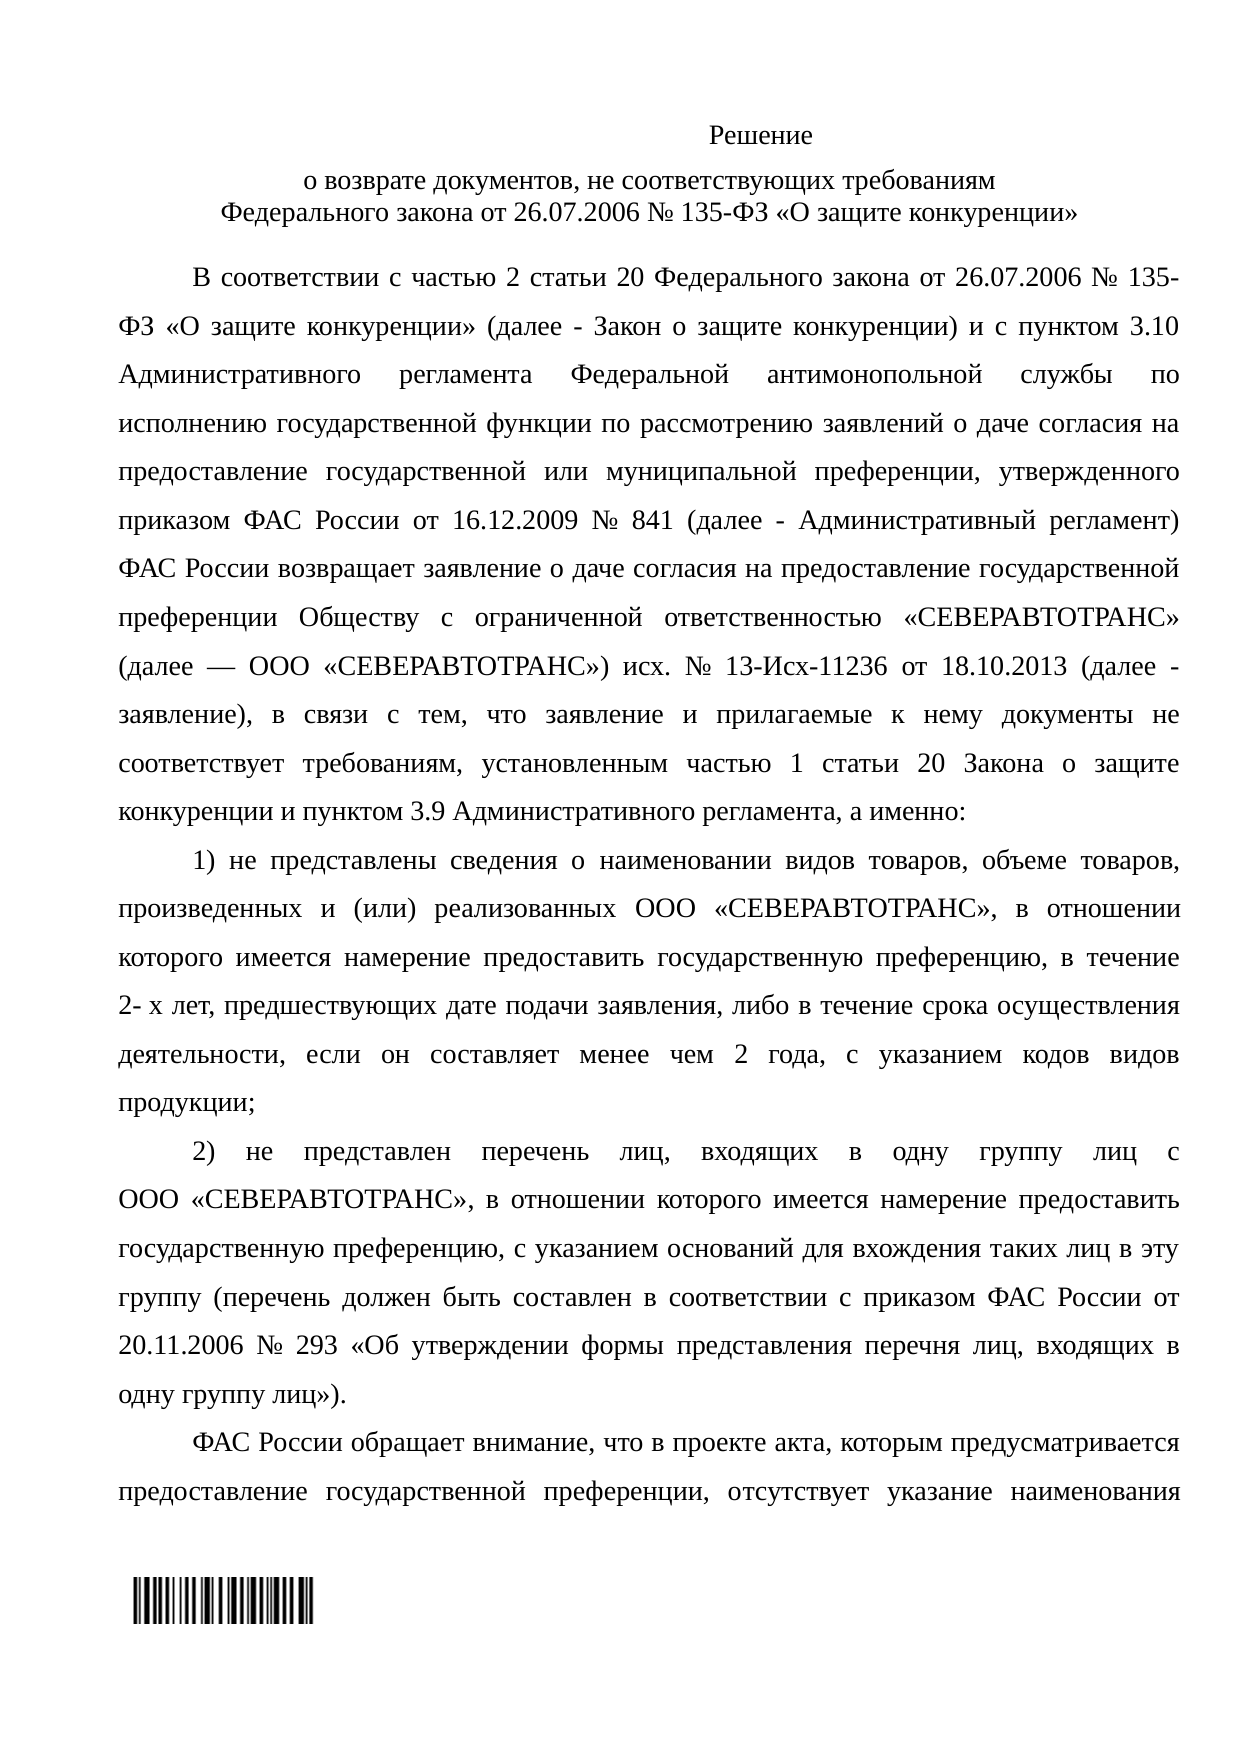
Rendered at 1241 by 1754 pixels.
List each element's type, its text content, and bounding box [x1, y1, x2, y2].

text 2) не представлен перечень лиц, входящих в одну группу лиц с ООО «СЕВЕРАВТОТРАНС», в отношении которого имеется намерение предоставить государственную преференцию, с указанием оснований для вхождения таких лиц в эту группу (перечень должен быть составлен в соответствии с приказом ФАС России от 20.11.2006 № 293 «Об утверждении формы представления перечня лиц, входящих в одну группу лиц»). [118, 1134, 1181, 1409]
picture [118, 1577, 331, 1624]
text 1) не представлены сведения о наименовании видов товаров, объеме товаров, произведенных и (или) реализованных ООО «СЕВЕРАВТОТРАНС», в отношении которого имеется намерение предоставить государственную преференцию, в течение 2- х лет, предшествующих дате подачи заявления, либо в течение срока осуществления деятельности, если он составляет менее чем 2 года, с указанием кодов видов продукции; [118, 843, 1181, 1118]
text ФАС России обращает внимание, что в проекте акта, которым предусматривается предоставление государственной преференции, отсутствует указание наименования [118, 1425, 1181, 1506]
text о возврате документов, не соответствующих требованиям [118, 163, 1181, 195]
text В соответствии с частью 2 статьи 20 Федерального закона от 26.07.2006 № 135-ФЗ «О защите конкуренции» (далее - Закон о защите конкуренции) и с пунктом 3.10 Административного регламента Федеральной антимонопольной службы по исполнению государственной функции по рассмотрению заявлений о даче согласия на предоставление государственной или муниципальной преференции, утвержденного приказом ФАС России от 16.12.2009 № 841 (далее - Административный регламент) ФАС России возвращает заявление о даче согласия на предоставление государственной преференции Обществу с ограниченной ответственностью «СЕВЕРАВТОТРАНС» (далее — ООО «СЕВЕРАВТОТРАНС») исх. № 13-Исх-11236 от 18.10.2013 (далее - заявление), в связи с тем, что заявление и прилагаемые к нему документы не соответствует требованиям, установленным частью 1 статьи 20 Закона о защите конкуренции и пунктом 3.9 Административного регламента, а именно: [118, 260, 1181, 827]
text Решение [709, 118, 1181, 151]
text Федерального закона от 26.07.2006 № 135-ФЗ «О защите конкуренции» [118, 195, 1181, 228]
